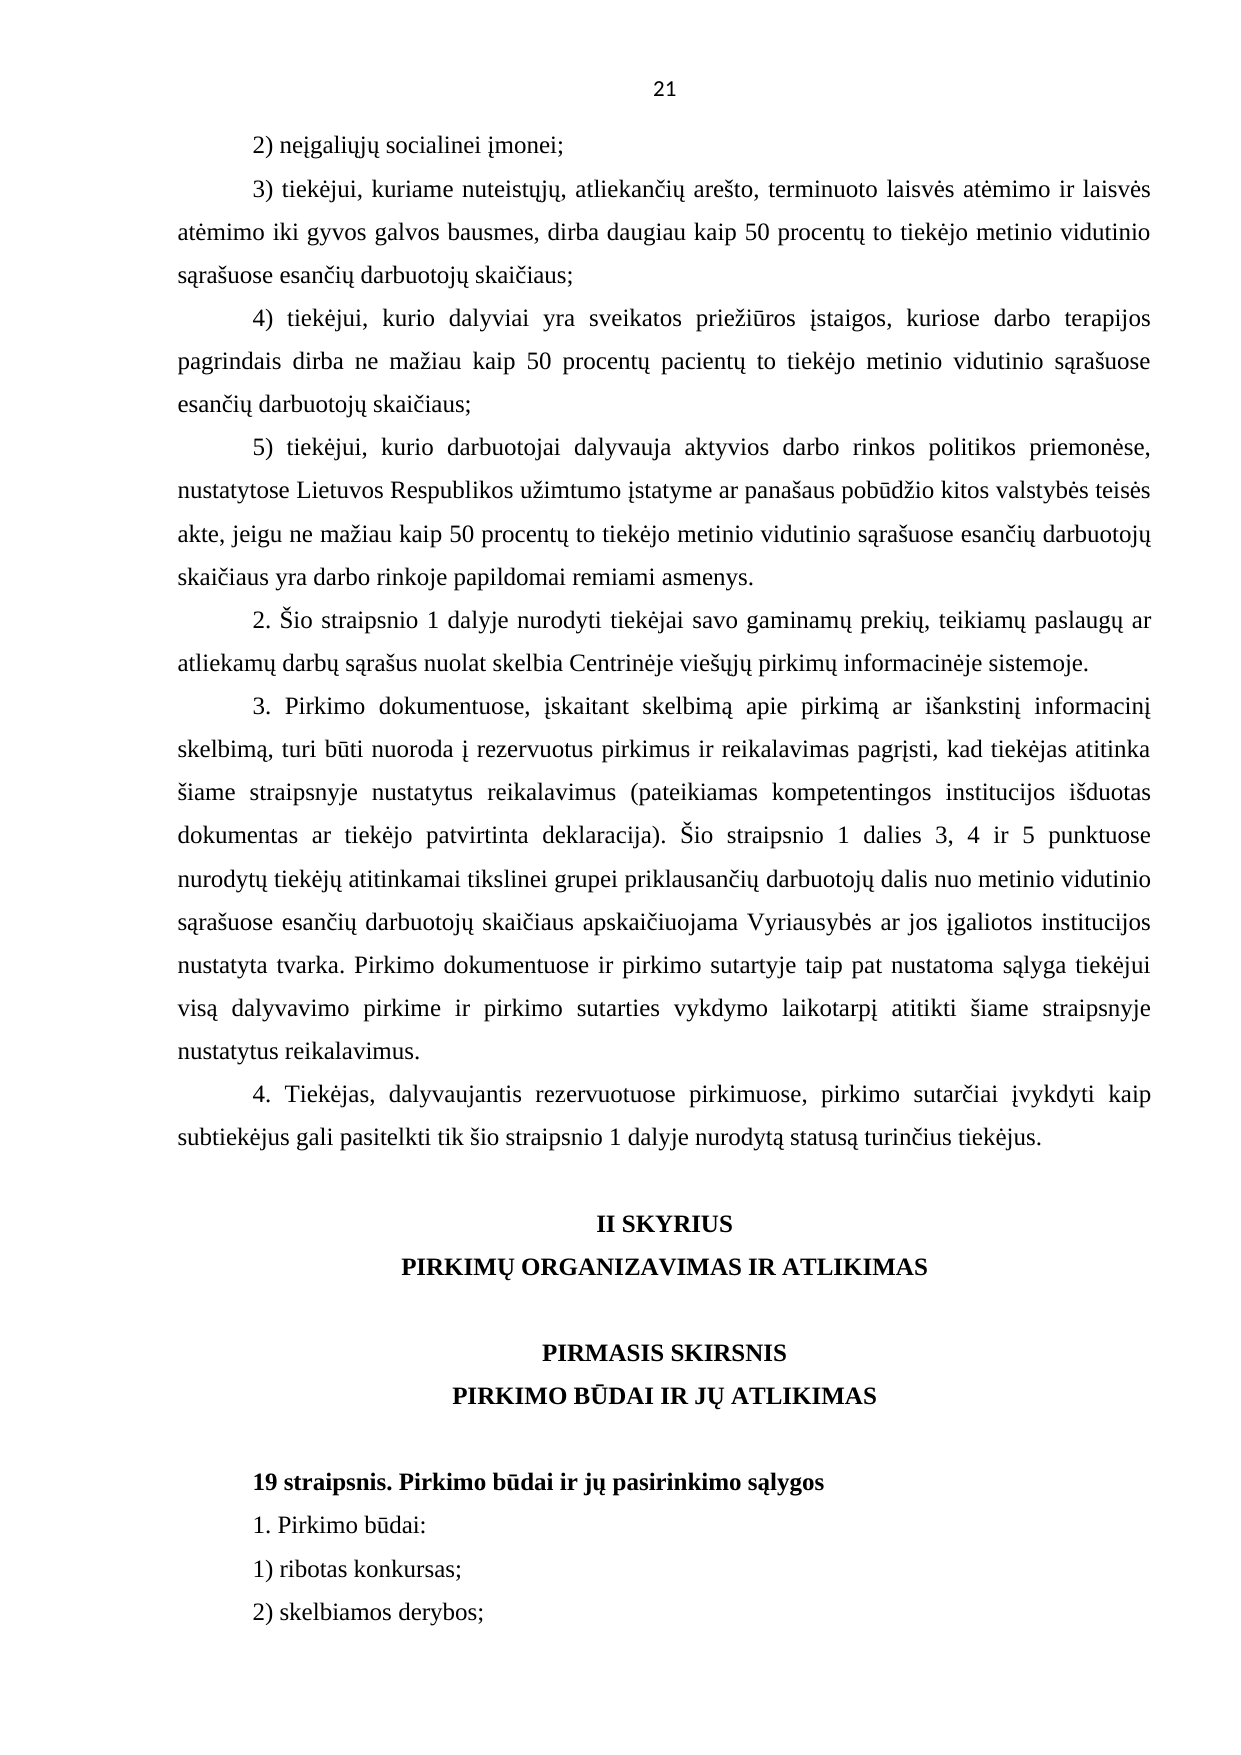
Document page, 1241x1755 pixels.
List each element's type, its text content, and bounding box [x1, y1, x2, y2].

text 2. Šio straipsnio 1 dalyje nurodyti tiekėjai savo gaminamų prekių, teikiamų paslaugų ar atliekamų darbų sąrašus nuolat skelbia Centrinėje viešųjų pirkimų informacinėje sistemoje. [177, 605, 1152, 677]
text 3) tiekėjui, kuriame nuteistųjų, atliekančių arešto, terminuoto laisvės atėmimo ir laisvės atėmimo iki gyvos galvos bausmes, dirba daugiau kaip 50 procentų to tiekėjo metinio vidutinio sąrašuose esančių darbuotojų skaičiaus; [177, 174, 1152, 289]
text 5) tiekėjui, kurio darbuotojai dalyvauja aktyvios darbo rinkos politikos priemonėse, nustatytose Lietuvos Respublikos užimtumo įstatyme ar panašaus pobūdžio kitos valstybės teisės akte, jeigu ne mažiau kaip 50 procentų to tiekėjo metinio vidutinio sąrašuose esančių darbuotojų skaičiaus yra darbo rinkoje papildomai remiami asmenys. [177, 432, 1152, 591]
text 2) skelbiamos derybos; [177, 1597, 1152, 1626]
text 3. Pirkimo dokumentuose, įskaitant skelbimą apie pirkimą ar išankstinį informacinį skelbimą, turi būti nuoroda į rezervuotus pirkimus ir reikalavimas pagrįsti, kad tiekėjas atitinka šiame straipsnyje nustatytus reikalavimus (pateikiamas kompetentingos institucijos išduotas dokumentas ar tiekėjo patvirtinta deklaracija). Šio straipsnio 1 dalies 3, 4 ir 5 punktuose nurodytų tiekėjų atitinkamai tikslinei grupei priklausančių darbuotojų dalis nuo metinio vidutinio sąrašuose esančių darbuotojų skaičiaus apskaičiuojama Vyriausybės ar jos įgaliotos institucijos nustatyta tvarka. Pirkimo dokumentuose ir pirkimo sutartyje taip pat nustatoma sąlyga tiekėjui visą dalyvavimo pirkime ir pirkimo sutarties vykdymo laikotarpį atitikti šiame straipsnyje nustatytus reikalavimus. [177, 691, 1152, 1065]
text II SKYRIUS [177, 1209, 1152, 1237]
text 19 straipsnis. Pirkimo būdai ir jų pasirinkimo sąlygos [177, 1467, 1152, 1496]
text 2) neįgaliųjų socialinei įmonei; [177, 131, 1152, 159]
text PIRMASIS SKIRSNIS [177, 1338, 1152, 1367]
text 1) ribotas konkursas; [177, 1554, 1152, 1582]
text PIRKIMŲ ORGANIZAVIMAS IR ATLIKIMAS [177, 1252, 1152, 1281]
text 4) tiekėjui, kurio dalyviai yra sveikatos priežiūros įstaigos, kuriose darbo terapijos pagrindais dirba ne mažiau kaip 50 procentų pacientų to tiekėjo metinio vidutinio sąrašuose esančių darbuotojų skaičiaus; [177, 303, 1152, 418]
text 1. Pirkimo būdai: [177, 1511, 1152, 1539]
text 4. Tiekėjas, dalyvaujantis rezervuotuose pirkimuose, pirkimo sutarčiai įvykdyti kaip subtiekėjus gali pasitelkti tik šio straipsnio 1 dalyje nurodytą statusą turinčius tiekėjus. [177, 1079, 1152, 1151]
text PIRKIMO BŪDAI IR JŲ ATLIKIMAS [177, 1381, 1152, 1410]
